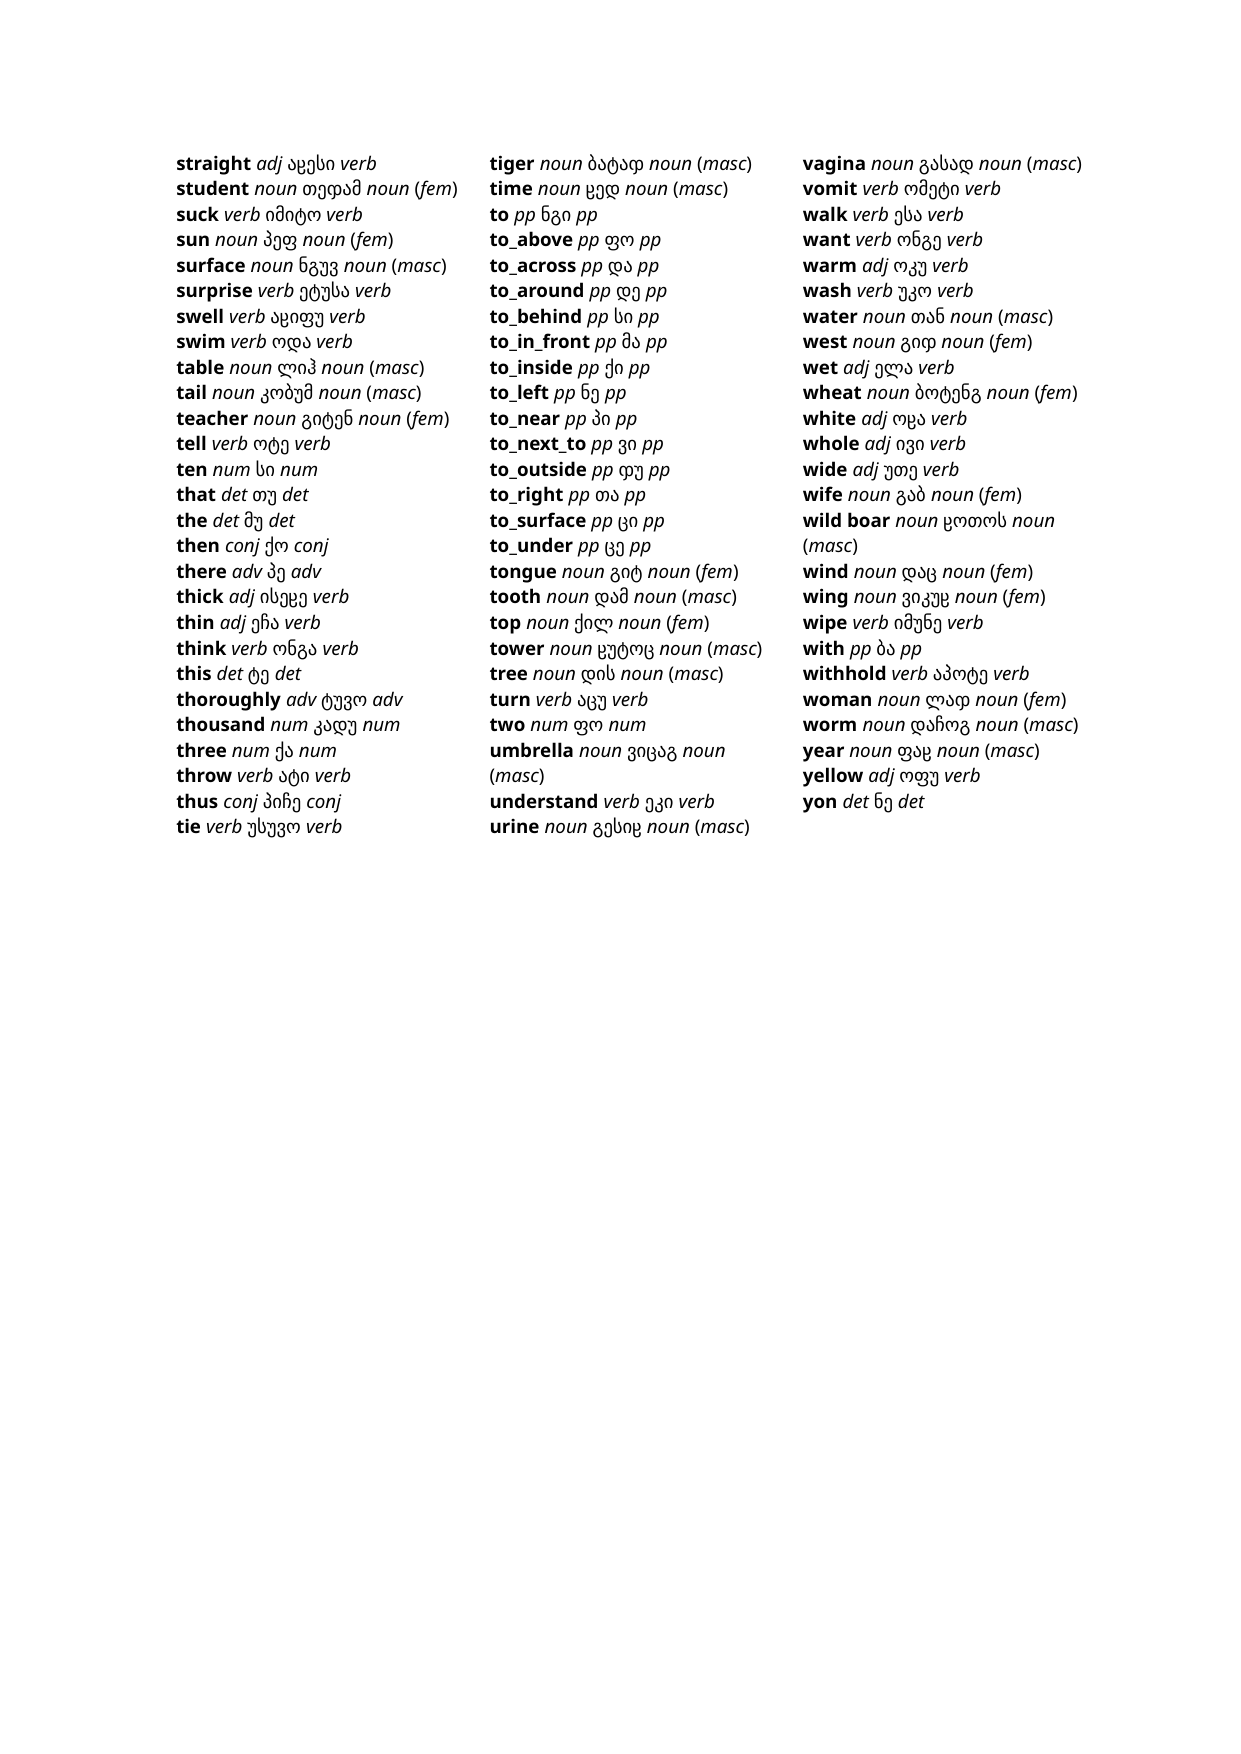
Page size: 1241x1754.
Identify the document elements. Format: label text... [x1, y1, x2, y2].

text wet adj ელა verb [803, 354, 1090, 380]
text umbrella noun ვიცაგ noun (masc) [489, 737, 777, 788]
text sun noun პეფ noun (fem) [176, 227, 463, 252]
text straight adj აჸესი verb [176, 150, 463, 176]
text tongue noun გიტ noun (fem) [489, 558, 777, 584]
text surprise verb ეტუსა verb [176, 278, 463, 303]
text vagina noun გასად noun (masc) [803, 150, 1090, 176]
text time noun ჸედ noun (masc) [489, 176, 777, 201]
text to pp ნგი pp [489, 201, 777, 227]
text that det თუ det [176, 482, 463, 507]
text thick adj ისეჸე verb [176, 584, 463, 609]
text with pp ბა pp [803, 635, 1090, 660]
text walk verb ესა verb [803, 201, 1090, 227]
text swim verb ოდა verb [176, 329, 463, 354]
text swell verb აჸიფუ verb [176, 303, 463, 329]
text wheat noun ბოტენგ noun (fem) [803, 380, 1090, 405]
text tail noun კობუმ noun (masc) [176, 380, 463, 405]
text to_above pp ფო pp [489, 227, 777, 252]
text to_across pp და pp [489, 252, 777, 278]
text top noun ქილ noun (fem) [489, 609, 777, 635]
text two num ფო num [489, 711, 777, 737]
text to_left pp ნე pp [489, 380, 777, 405]
text tiger noun ბატაჶ noun (masc) [489, 150, 777, 176]
text three num ქა num [176, 737, 463, 762]
text yon det ნე det [803, 788, 1090, 813]
text vomit verb ომეტი verb [803, 176, 1090, 201]
text thoroughly adv ტუვო adv [176, 686, 463, 711]
text white adj ოჸა verb [803, 405, 1090, 431]
text wife noun გაბ noun (fem) [803, 482, 1090, 507]
text thin adj ეჩა verb [176, 609, 463, 635]
text to_surface pp ცი pp [489, 507, 777, 533]
text thus conj პიჩე conj [176, 788, 463, 813]
text then conj ქო conj [176, 533, 463, 558]
text want verb ონგე verb [803, 227, 1090, 252]
text suck verb იმიტო verb [176, 201, 463, 227]
text urine noun გესიჸ noun (masc) [489, 813, 777, 839]
text to_right pp თა pp [489, 482, 777, 507]
text water noun თან noun (masc) [803, 303, 1090, 329]
text student noun თეჶამ noun (fem) [176, 176, 463, 201]
text to_near pp პი pp [489, 405, 777, 431]
text think verb ონგა verb [176, 635, 463, 660]
text to_inside pp ქი pp [489, 354, 777, 380]
text ten num სი num [176, 456, 463, 482]
text table noun ლიჰ noun (masc) [176, 354, 463, 380]
text teacher noun გიტენ noun (fem) [176, 405, 463, 431]
text to_under pp ცე pp [489, 533, 777, 558]
text yellow adj ოფუ verb [803, 762, 1090, 788]
text this det ტე det [176, 660, 463, 686]
text to_outside pp ჶუ pp [489, 456, 777, 482]
text wipe verb იმუნე verb [803, 609, 1090, 635]
text to_next_to pp ვი pp [489, 431, 777, 456]
text there adv პე adv [176, 558, 463, 584]
text withhold verb აპოტე verb [803, 660, 1090, 686]
text west noun გიჶ noun (fem) [803, 329, 1090, 354]
text tree noun დის noun (masc) [489, 660, 777, 686]
text wash verb უკო verb [803, 278, 1090, 303]
text wing noun ვიკუჸ noun (fem) [803, 584, 1090, 609]
text tooth noun დამ noun (masc) [489, 584, 777, 609]
text surface noun ნგუვ noun (masc) [176, 252, 463, 278]
text woman noun ლაჶ noun (fem) [803, 686, 1090, 711]
text warm adj ოკუ verb [803, 252, 1090, 278]
text to_behind pp სი pp [489, 303, 777, 329]
text tell verb ოტე verb [176, 431, 463, 456]
text the det მუ det [176, 507, 463, 533]
text understand verb ეკი verb [489, 788, 777, 813]
text wild boar noun ჸოთოს noun (masc) [803, 507, 1090, 558]
text thousand num კადუ num [176, 711, 463, 737]
text year noun ფაჸ noun (masc) [803, 737, 1090, 762]
text turn verb აცუ verb [489, 686, 777, 711]
text tie verb უსუვო verb [176, 813, 463, 839]
text to_around pp დე pp [489, 278, 777, 303]
text wide adj უთე verb [803, 456, 1090, 482]
text to_in_front pp მა pp [489, 329, 777, 354]
text worm noun დაჩოგ noun (masc) [803, 711, 1090, 737]
text wind noun დაც noun (fem) [803, 558, 1090, 584]
text tower noun ჸუტოც noun (masc) [489, 635, 777, 660]
text whole adj ივი verb [803, 431, 1090, 456]
text throw verb ატი verb [176, 762, 463, 788]
